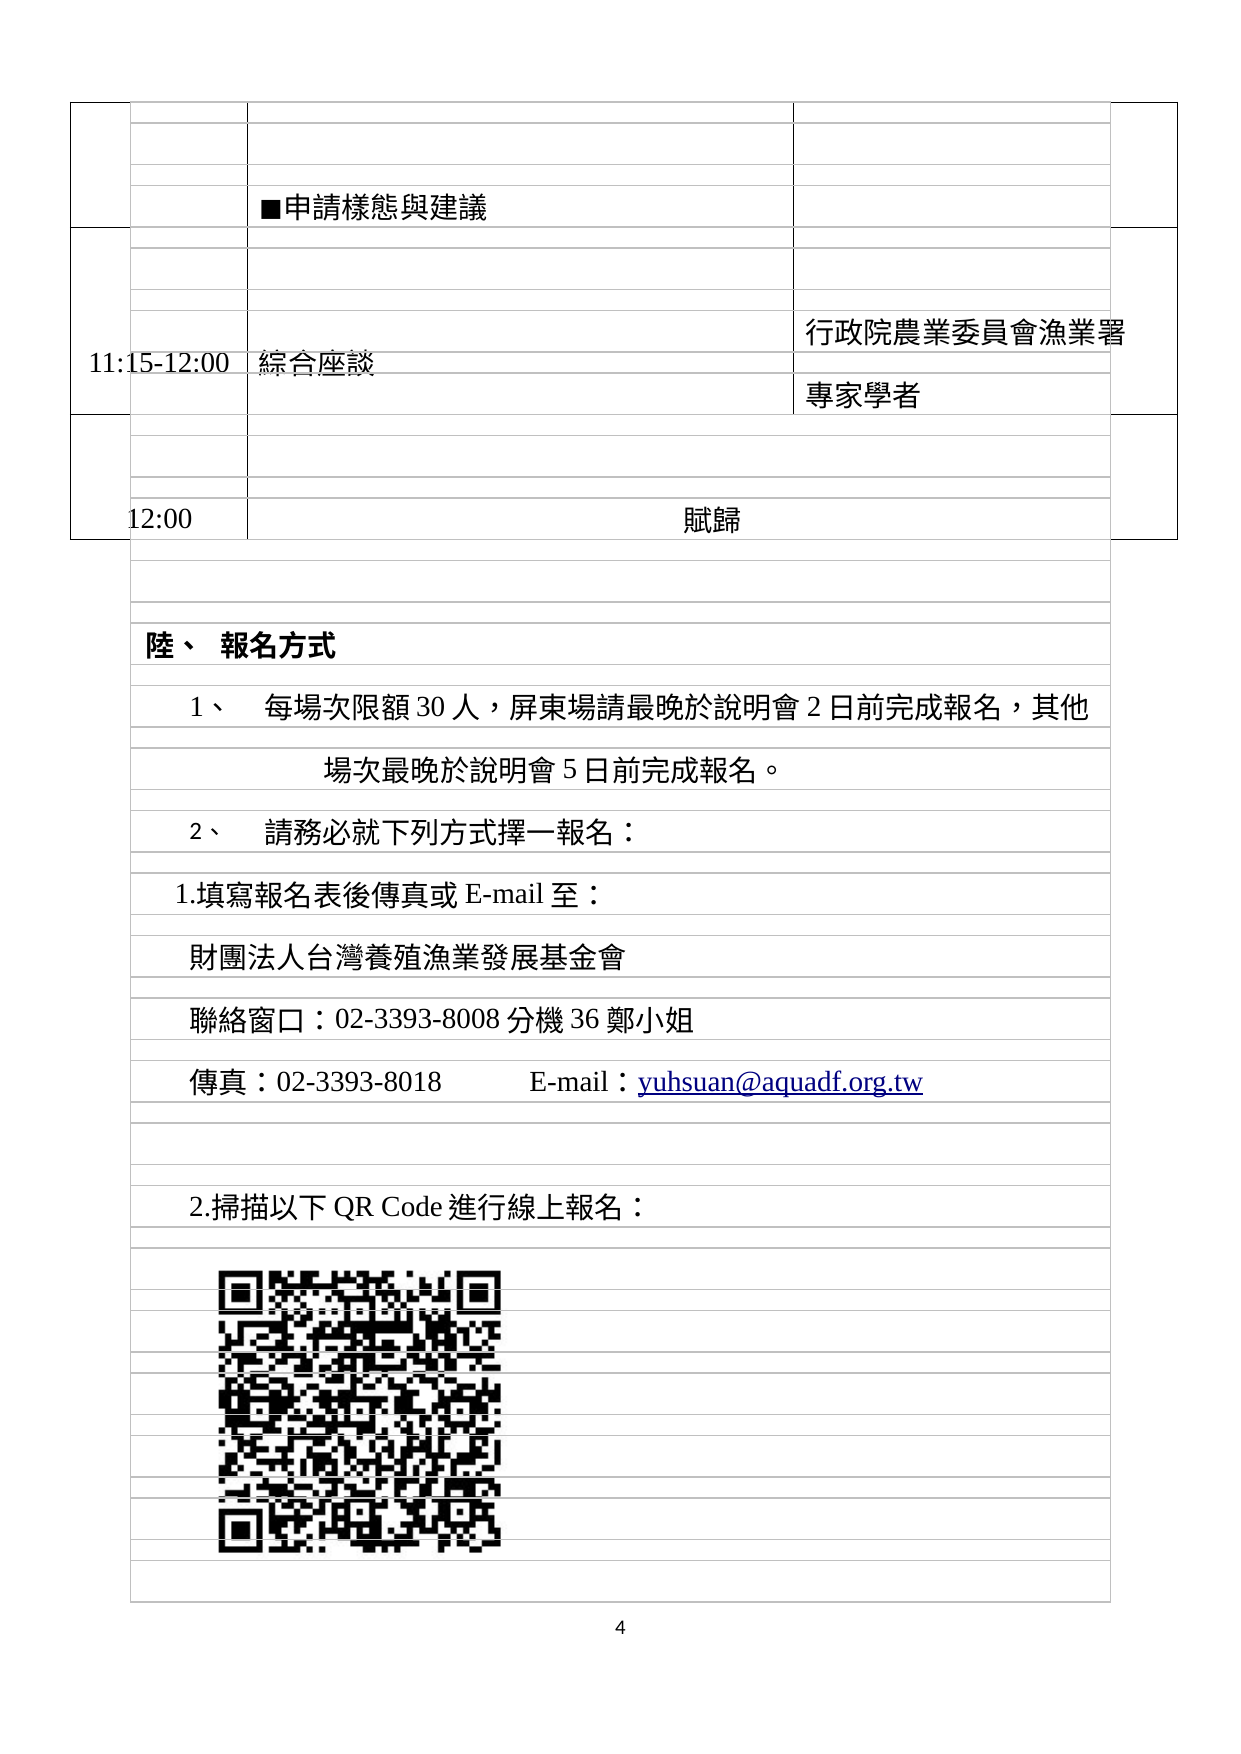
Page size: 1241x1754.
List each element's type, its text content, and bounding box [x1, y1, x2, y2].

table_cell 賦歸 [248, 499, 1110, 539]
table_cell 行政院農業委員會漁業署 專家學者 [794, 374, 1110, 414]
list 每場次限額30人，屏東場請最晚於說明會2日前完成報名，其他 [189, 686, 1110, 726]
table_cell 綜合座談 [248, 228, 793, 247]
picture [194, 1311, 526, 1351]
table_cell 綜合座談 [248, 249, 793, 289]
text 2.掃描以下QR Code進行線上報名： [189, 1186, 1110, 1226]
table_cell 12:00 [131, 436, 247, 476]
text [174, 915, 1110, 935]
table_cell [248, 436, 1110, 476]
picture [194, 1290, 526, 1310]
text [189, 1165, 1110, 1185]
picture [194, 1436, 526, 1476]
picture [194, 1540, 526, 1560]
table_cell 綜合座談 [248, 353, 320, 372]
picture [194, 1415, 526, 1435]
table_cell 11:15-12:00 [131, 290, 247, 310]
list [145, 603, 1110, 622]
table_cell 11:15-12:00 [143, 353, 170, 372]
text 聯絡窗口：02-3393-8008分機36 鄭小姐 [174, 999, 1110, 1039]
table_cell 11:15-12:00 [131, 374, 247, 414]
table_cell 11:15-12:00 [131, 249, 247, 289]
table_cell 行政院農業委員會漁業署 專家學者 [794, 311, 1110, 351]
list [189, 728, 1110, 747]
table_cell [794, 124, 1110, 164]
table_cell 行政院農業委員會漁業署 專家學者 [794, 249, 1110, 289]
table_cell 11:15-12:00 [131, 311, 247, 351]
table_cell 11:00-11:15 [71, 103, 130, 227]
list 場次最晚於說明會5日前完成報名。 [189, 749, 1110, 789]
table_cell 綜合座談 [248, 290, 793, 310]
picture [194, 1499, 526, 1539]
table_cell [794, 103, 1110, 122]
table_cell 農產品初級加工場(水產類)土地合法使用說明 ◼自我檢視申請條件 ◼申請樣態與建議 [248, 124, 793, 164]
text 1.填寫報名表後傳真或E-mail至： [174, 874, 1110, 914]
table_cell [1111, 103, 1177, 227]
table_cell 11:00-11:15 [131, 186, 247, 226]
table_cell 行政院農業委員會漁業署 專家學者 [794, 228, 1110, 247]
table_cell 農產品初級加工場(水產類)土地合法使用說明 ◼自我檢視申請條件 ◼申請樣態與建議 [248, 165, 793, 185]
table_cell 11:00-11:15 [131, 103, 247, 122]
table_cell 農產品初級加工場(水產類)土地合法使用說明 ◼自我檢視申請條件 ◼申請樣態與建議 [248, 103, 793, 122]
table_cell 11:15-12:00 [172, 353, 204, 372]
table_cell 11:15-12:00 [225, 353, 247, 372]
table_cell [794, 165, 1110, 185]
table_cell 12:00 [131, 478, 247, 497]
picture [194, 1353, 526, 1372]
list [189, 665, 1110, 685]
picture [194, 1478, 526, 1497]
list 報名方式 [145, 624, 1110, 664]
table_cell [794, 186, 1110, 226]
picture [194, 1561, 526, 1578]
table_cell 11:15-12:00 [131, 228, 247, 247]
text [174, 978, 1110, 997]
table_cell 11:15-12:00 [71, 228, 130, 414]
text [174, 1040, 1110, 1060]
table_cell 12:00 [131, 415, 247, 435]
list [189, 790, 1110, 810]
table_cell 綜合座談 [248, 311, 793, 351]
table_cell 行政院農業委員會漁業署 專家學者 [794, 290, 1110, 310]
table_cell 農產品初級加工場(水產類)土地合法使用說明 ◼自我檢視申請條件 ◼申請樣態與建議 [248, 186, 793, 226]
table_cell 12:00 [131, 499, 247, 539]
table_cell [248, 415, 1110, 435]
table_cell 綜合座談 [248, 374, 793, 414]
table_cell 行政院農業委員會漁業署 專家學者 [1111, 228, 1177, 414]
text 財團法人台灣養殖漁業發展基金會 [174, 936, 1110, 976]
table_cell 11:00-11:15 [131, 165, 247, 185]
table_cell 綜合座談 [321, 353, 793, 372]
table_cell 11:00-11:15 [131, 124, 247, 164]
picture [194, 1249, 526, 1289]
text 傳真：02-3393-8018 E-mail：yuhsuan@aquadf.org.tw [174, 1061, 1110, 1101]
table_cell 行政院農業委員會漁業署 專家學者 [794, 353, 1110, 372]
table_cell [248, 478, 1110, 497]
list 請務必就下列方式擇一報名： [189, 811, 1110, 851]
table_cell 12:00 [71, 415, 130, 539]
picture [194, 1374, 526, 1414]
text [174, 853, 1110, 872]
table_cell [1111, 415, 1177, 539]
table_cell 11:15-12:00 [133, 353, 150, 372]
